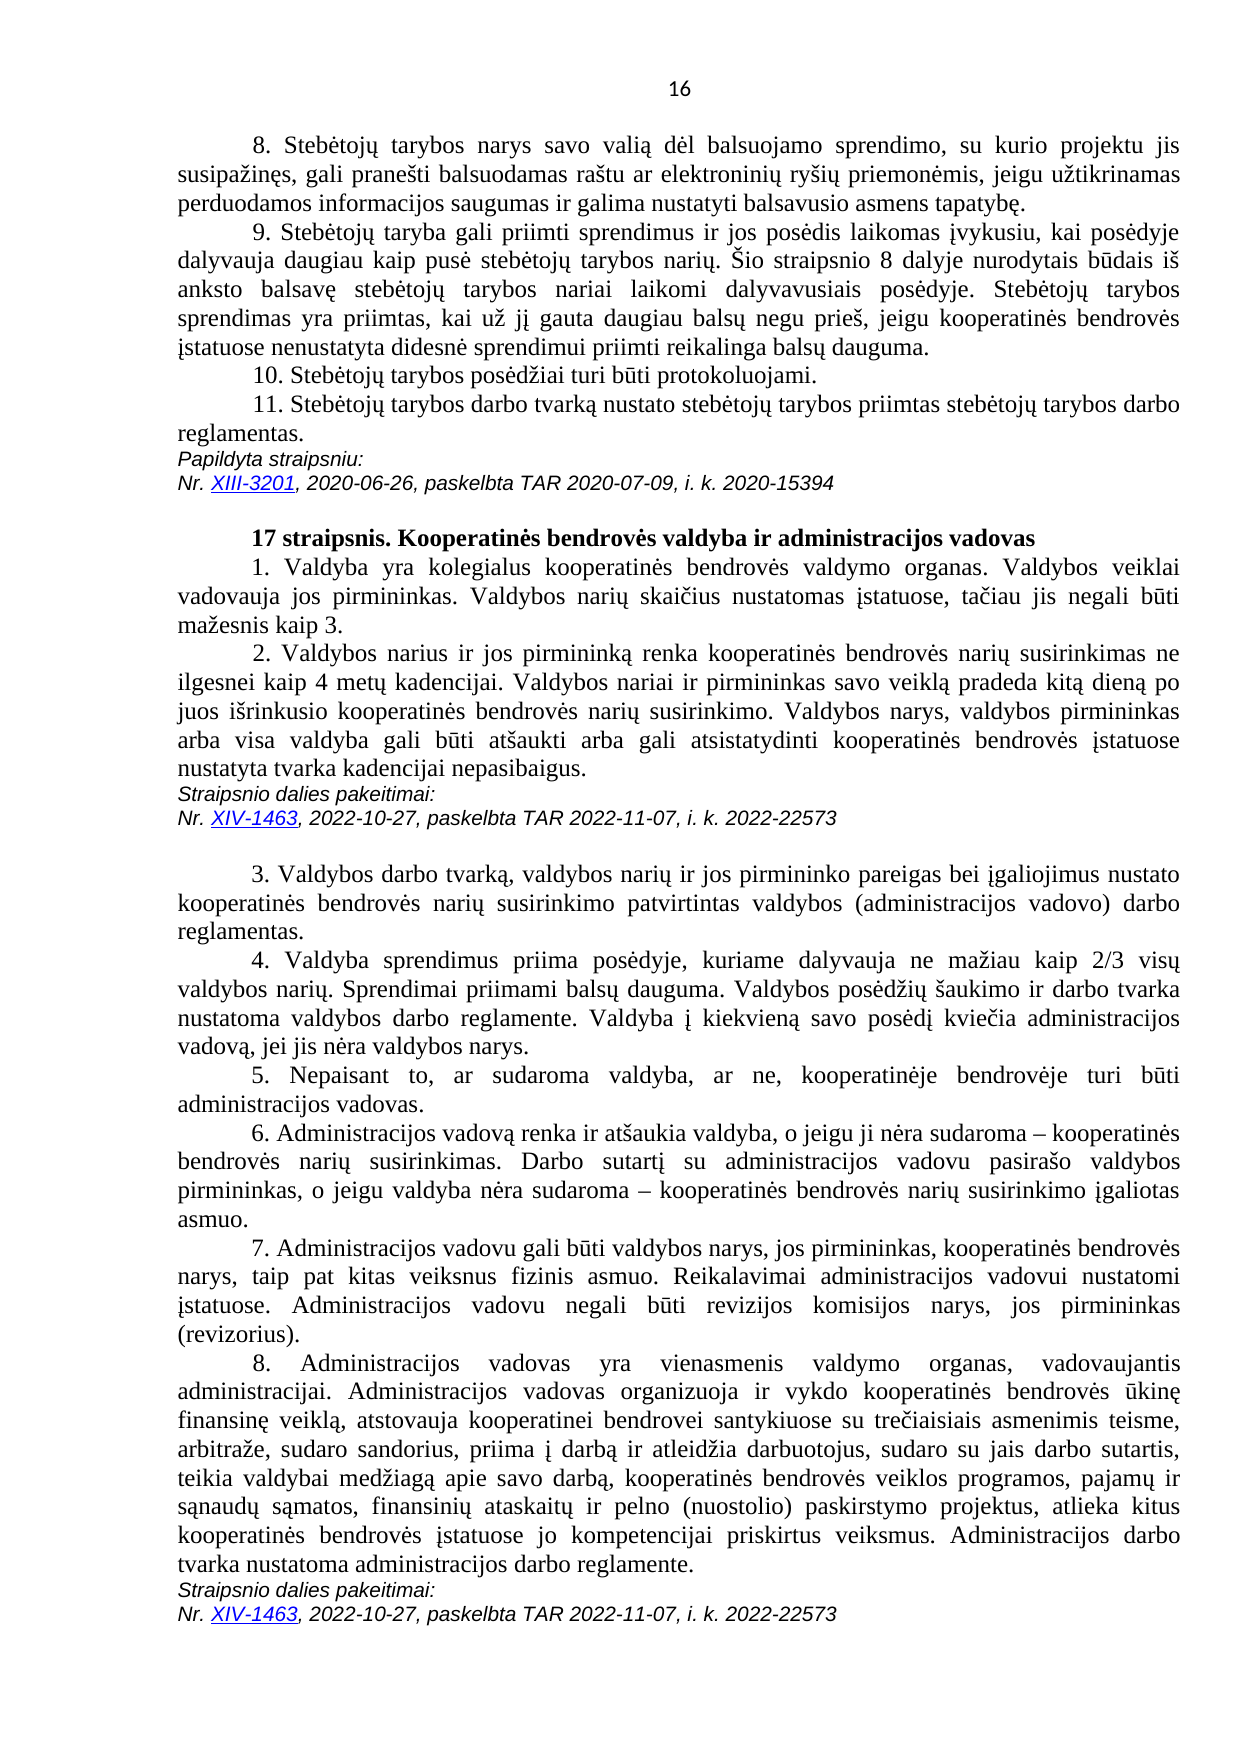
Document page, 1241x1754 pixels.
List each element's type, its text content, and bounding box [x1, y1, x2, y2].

text Nr. XIV-1463, 2022-10-27, paskelbta TAR 2022-11-07, i. k. 2022-22573 [177, 1602, 1181, 1626]
text Nr. XIV-1463, 2022-10-27, paskelbta TAR 2022-11-07, i. k. 2022-22573 [177, 806, 1181, 830]
text Papildyta straipsniu: [177, 447, 1181, 471]
text 2. Valdybos narius ir jos pirmininką renka kooperatinės bendrovės narių susirinkimas ne ilgesnei kaip 4 metų kadencijai. Valdybos nariai ir pirmininkas savo veiklą pradeda kitą dieną po juos išrinkusio kooperatinės bendrovės narių susirinkimo. Valdybos narys, valdybos pirmininkas arba visa valdyba gali būti atšaukti arba gali atsistatydinti kooperatinės bendrovės įstatuose nustatyta tvarka kadencijai nepasibaigus. [177, 638, 1181, 782]
text 10. Stebėtojų tarybos posėdžiai turi būti protokoluojami. [177, 361, 1181, 389]
text 11. Stebėtojų tarybos darbo tvarką nustato stebėtojų tarybos priimtas stebėtojų tarybos darbo reglamentas. [177, 389, 1181, 447]
text 3. Valdybos darbo tvarką, valdybos narių ir jos pirmininko pareigas bei įgaliojimus nustato kooperatinės bendrovės narių susirinkimo patvirtintas valdybos (administracijos vadovo) darbo reglamentas. [177, 859, 1181, 945]
text 17 straipsnis. Kooperatinės bendrovės valdyba ir administracijos vadovas [177, 523, 1181, 552]
text 7. Administracijos vadovu gali būti valdybos narys, jos pirmininkas, kooperatinės bendrovės narys, taip pat kitas veiksnus fizinis asmuo. Reikalavimai administracijos vadovui nustatomi įstatuose. Administracijos vadovu negali būti revizijos komisijos narys, jos pirmininkas (revizorius). [177, 1233, 1181, 1348]
text Straipsnio dalies pakeitimai: [177, 782, 1181, 806]
text 8. Stebėtojų tarybos narys savo valią dėl balsuojamo sprendimo, su kurio projektu jis susipažinęs, gali pranešti balsuodamas raštu ar elektroninių ryšių priemonėmis, jeigu užtikrinamas perduodamos informacijos saugumas ir galima nustatyti balsavusio asmens tapatybę. [177, 131, 1181, 217]
text 1. Valdyba yra kolegialus kooperatinės bendrovės valdymo organas. Valdybos veiklai vadovauja jos pirmininkas. Valdybos narių skaičius nustatomas įstatuose, tačiau jis negali būti mažesnis kaip 3. [177, 552, 1181, 638]
text 8. Administracijos vadovas yra vienasmenis valdymo organas, vadovaujantis administracijai. Administracijos vadovas organizuoja ir vykdo kooperatinės bendrovės ūkinę finansinę veiklą, atstovauja kooperatinei bendrovei santykiuose su trečiaisiais asmenimis teisme, arbitraže, sudaro sandorius, priima į darbą ir atleidžia darbuotojus, sudaro su jais darbo sutartis, teikia valdybai medžiagą apie savo darbą, kooperatinės bendrovės veiklos programos, pajamų ir sąnaudų sąmatos, finansinių ataskaitų ir pelno (nuostolio) paskirstymo projektus, atlieka kitus kooperatinės bendrovės įstatuose jo kompetencijai priskirtus veiksmus. Administracijos darbo tvarka nustatoma administracijos darbo reglamente. [177, 1348, 1181, 1578]
text 9. Stebėtojų taryba gali priimti sprendimus ir jos posėdis laikomas įvykusiu, kai posėdyje dalyvauja daugiau kaip pusė stebėtojų tarybos narių. Šio straipsnio 8 dalyje nurodytais būdais iš anksto balsavę stebėtojų tarybos nariai laikomi dalyvavusiais posėdyje. Stebėtojų tarybos sprendimas yra priimtas, kai už jį gauta daugiau balsų negu prieš, jeigu kooperatinės bendrovės įstatuose nenustatyta didesnė sprendimui priimti reikalinga balsų dauguma. [177, 217, 1181, 361]
text 6. Administracijos vadovą renka ir atšaukia valdyba, o jeigu ji nėra sudaroma – kooperatinės bendrovės narių susirinkimas. Darbo sutartį su administracijos vadovu pasirašo valdybos pirmininkas, o jeigu valdyba nėra sudaroma – kooperatinės bendrovės narių susirinkimo įgaliotas asmuo. [177, 1118, 1181, 1233]
text 4. Valdyba sprendimus priima posėdyje, kuriame dalyvauja ne mažiau kaip 2/3 visų valdybos narių. Sprendimai priimami balsų dauguma. Valdybos posėdžių šaukimo ir darbo tvarka nustatoma valdybos darbo reglamente. Valdyba į kiekvieną savo posėdį kviečia administracijos vadovą, jei jis nėra valdybos narys. [177, 945, 1181, 1060]
text Nr. XIII-3201, 2020-06-26, paskelbta TAR 2020-07-09, i. k. 2020-15394 [177, 471, 1181, 495]
text 5. Nepaisant to, ar sudaroma valdyba, ar ne, kooperatinėje bendrovėje turi būti administracijos vadovas. [177, 1060, 1181, 1118]
text Straipsnio dalies pakeitimai: [177, 1578, 1181, 1602]
